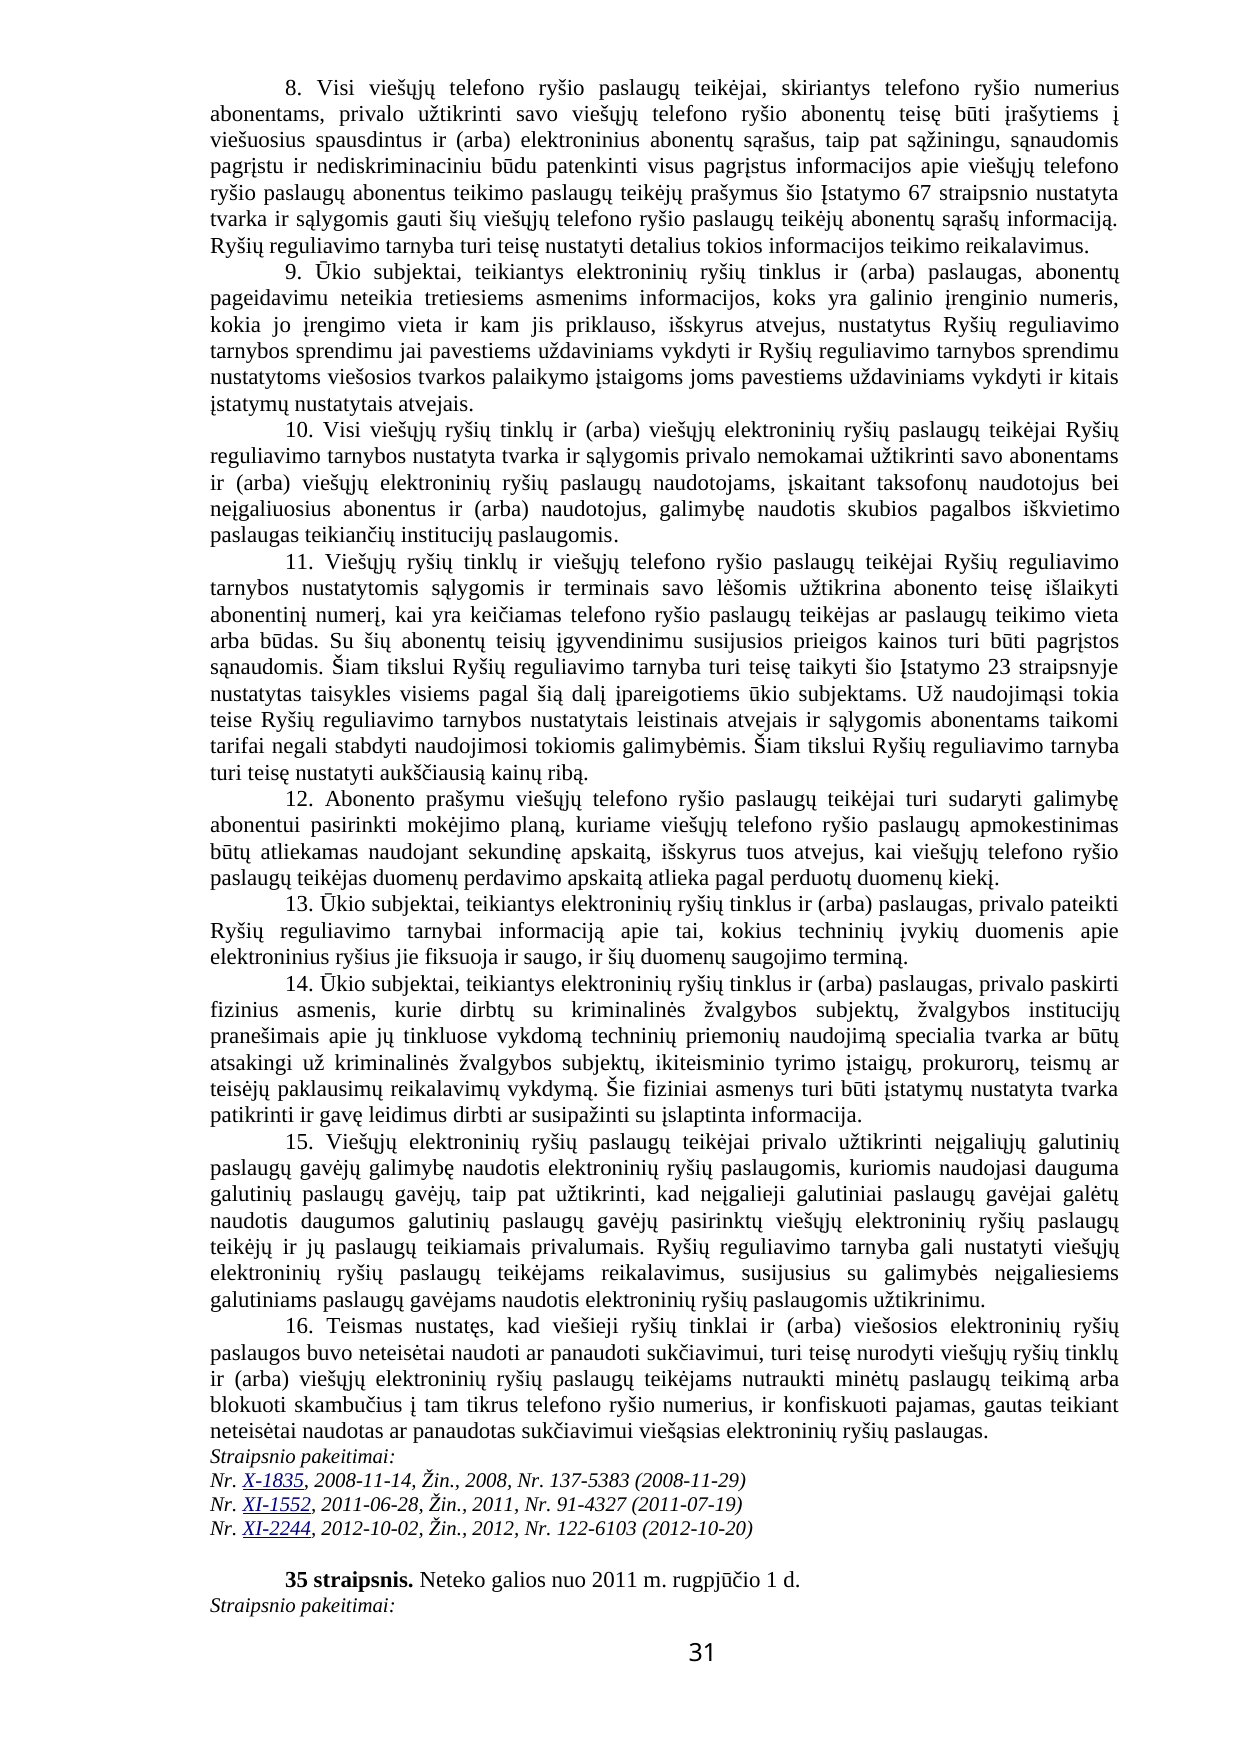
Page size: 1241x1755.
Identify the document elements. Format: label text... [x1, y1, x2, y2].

text 10. Visi viešųjų ryšių tinklų ir (arba) viešųjų elektroninių ryšių paslaugų teikėjai Ryšių reguliavimo tarnybos nustatyta tvarka ir sąlygomis privalo nemokamai užtikrinti savo abonentams ir (arba) viešųjų elektroninių ryšių paslaugų naudotojams, įskaitant taksofonų naudotojus bei neįgaliuosius abonentus ir (arba) naudotojus, galimybę naudotis skubios pagalbos iškvietimo paslaugas teikiančių institucijų paslaugomis. [210, 416, 1120, 548]
text Nr. XI-2244, 2012-10-02, Žin., 2012, Nr. 122-6103 (2012-10-20) [210, 1516, 1120, 1540]
text Nr. XI-1552, 2011-06-28, Žin., 2011, Nr. 91-4327 (2011-07-19) [210, 1492, 1120, 1516]
text Straipsnio pakeitimai: [210, 1444, 1120, 1468]
text Nr. X-1835, 2008-11-14, Žin., 2008, Nr. 137-5383 (2008-11-29) [210, 1468, 1120, 1492]
text Straipsnio pakeitimai: [210, 1593, 1120, 1617]
text 14. Ūkio subjektai, teikiantys elektroninių ryšių tinklus ir (arba) paslaugas, privalo paskirti fizinius asmenis, kurie dirbtų su kriminalinės žvalgybos subjektų, žvalgybos institucijų pranešimais apie jų tinkluose vykdomą techninių priemonių naudojimą specialia tvarka ar būtų atsakingi už kriminalinės žvalgybos subjektų, ikiteisminio tyrimo įstaigų, prokurorų, teismų ar teisėjų paklausimų reikalavimų vykdymą. Šie fiziniai asmenys turi būti įstatymų nustatyta tvarka patikrinti ir gavę leidimus dirbti ar susipažinti su įslaptinta informacija. [210, 969, 1120, 1128]
text 13. Ūkio subjektai, teikiantys elektroninių ryšių tinklus ir (arba) paslaugas, privalo pateikti Ryšių reguliavimo tarnybai informaciją apie tai, kokius techninių įvykių duomenis apie elektroninius ryšius jie fiksuoja ir saugo, ir šių duomenų saugojimo terminą. [210, 891, 1120, 969]
text 35 straipsnis. Neteko galios nuo 2011 m. rugpjūčio 1 d. [210, 1567, 1120, 1593]
text 15. Viešųjų elektroninių ryšių paslaugų teikėjai privalo užtikrinti neįgaliųjų galutinių paslaugų gavėjų galimybę naudotis elektroninių ryšių paslaugomis, kuriomis naudojasi dauguma galutinių paslaugų gavėjų, taip pat užtikrinti, kad neįgalieji galutiniai paslaugų gavėjai galėtų naudotis daugumos galutinių paslaugų gavėjų pasirinktų viešųjų elektroninių ryšių paslaugų teikėjų ir jų paslaugų teikiamais privalumais. Ryšių reguliavimo tarnyba gali nustatyti viešųjų elektroninių ryšių paslaugų teikėjams reikalavimus, susijusius su galimybės neįgaliesiems galutiniams paslaugų gavėjams naudotis elektroninių ryšių paslaugomis užtikrinimu. [210, 1128, 1120, 1312]
text 12. Abonento prašymu viešųjų telefono ryšio paslaugų teikėjai turi sudaryti galimybę abonentui pasirinkti mokėjimo planą, kuriame viešųjų telefono ryšio paslaugų apmokestinimas būtų atliekamas naudojant sekundinę apskaitą, išskyrus tuos atvejus, kai viešųjų telefono ryšio paslaugų teikėjas duomenų perdavimo apskaitą atlieka pagal perduotų duomenų kiekį. [210, 785, 1120, 891]
text 11. Viešųjų ryšių tinklų ir viešųjų telefono ryšio paslaugų teikėjai Ryšių reguliavimo tarnybos nustatytomis sąlygomis ir terminais savo lėšomis užtikrina abonento teisę išlaikyti abonentinį numerį, kai yra keičiamas telefono ryšio paslaugų teikėjas ar paslaugų teikimo vieta arba būdas. Su šių abonentų teisių įgyvendinimu susijusios prieigos kainos turi būti pagrįstos sąnaudomis. Šiam tikslui Ryšių reguliavimo tarnyba turi teisę taikyti šio Įstatymo 23 straipsnyje nustatytas taisykles visiems pagal šią dalį įpareigotiems ūkio subjektams. Už naudojimąsi tokia teise Ryšių reguliavimo tarnybos nustatytais leistinais atvejais ir sąlygomis abonentams taikomi tarifai negali stabdyti naudojimosi tokiomis galimybėmis. Šiam tikslui Ryšių reguliavimo tarnyba turi teisę nustatyti aukščiausią kainų ribą. [210, 548, 1120, 785]
text 8. Visi viešųjų telefono ryšio paslaugų teikėjai, skiriantys telefono ryšio numerius abonentams, privalo užtikrinti savo viešųjų telefono ryšio abonentų teisę būti įrašytiems į viešuosius spausdintus ir (arba) elektroninius abonentų sąrašus, taip pat sąžiningu, sąnaudomis pagrįstu ir nediskriminaciniu būdu patenkinti visus pagrįstus informacijos apie viešųjų telefono ryšio paslaugų abonentus teikimo paslaugų teikėjų prašymus šio Įstatymo 67 straipsnio nustatyta tvarka ir sąlygomis gauti šių viešųjų telefono ryšio paslaugų teikėjų abonentų sąrašų informaciją. Ryšių reguliavimo tarnyba turi teisę nustatyti detalius tokios informacijos teikimo reikalavimus. [210, 73, 1120, 258]
text 9. Ūkio subjektai, teikiantys elektroninių ryšių tinklus ir (arba) paslaugas, abonentų pageidavimu neteikia tretiesiems asmenims informacijos, koks yra galinio įrenginio numeris, kokia jo įrengimo vieta ir kam jis priklauso, išskyrus atvejus, nustatytus Ryšių reguliavimo tarnybos sprendimu jai pavestiems uždaviniams vykdyti ir Ryšių reguliavimo tarnybos sprendimu nustatytoms viešosios tvarkos palaikymo įstaigoms joms pavestiems uždaviniams vykdyti ir kitais įstatymų nustatytais atvejais. [210, 258, 1120, 416]
text 16. Teismas nustatęs, kad viešieji ryšių tinklai ir (arba) viešosios elektroninių ryšių paslaugos buvo neteisėtai naudoti ar panaudoti sukčiavimui, turi teisę nurodyti viešųjų ryšių tinklų ir (arba) viešųjų elektroninių ryšių paslaugų teikėjams nutraukti minėtų paslaugų teikimą arba blokuoti skambučius į tam tikrus telefono ryšio numerius, ir konfiskuoti pajamas, gautas teikiant neteisėtai naudotas ar panaudotas sukčiavimui viešąsias elektroninių ryšių paslaugas. [210, 1312, 1120, 1444]
